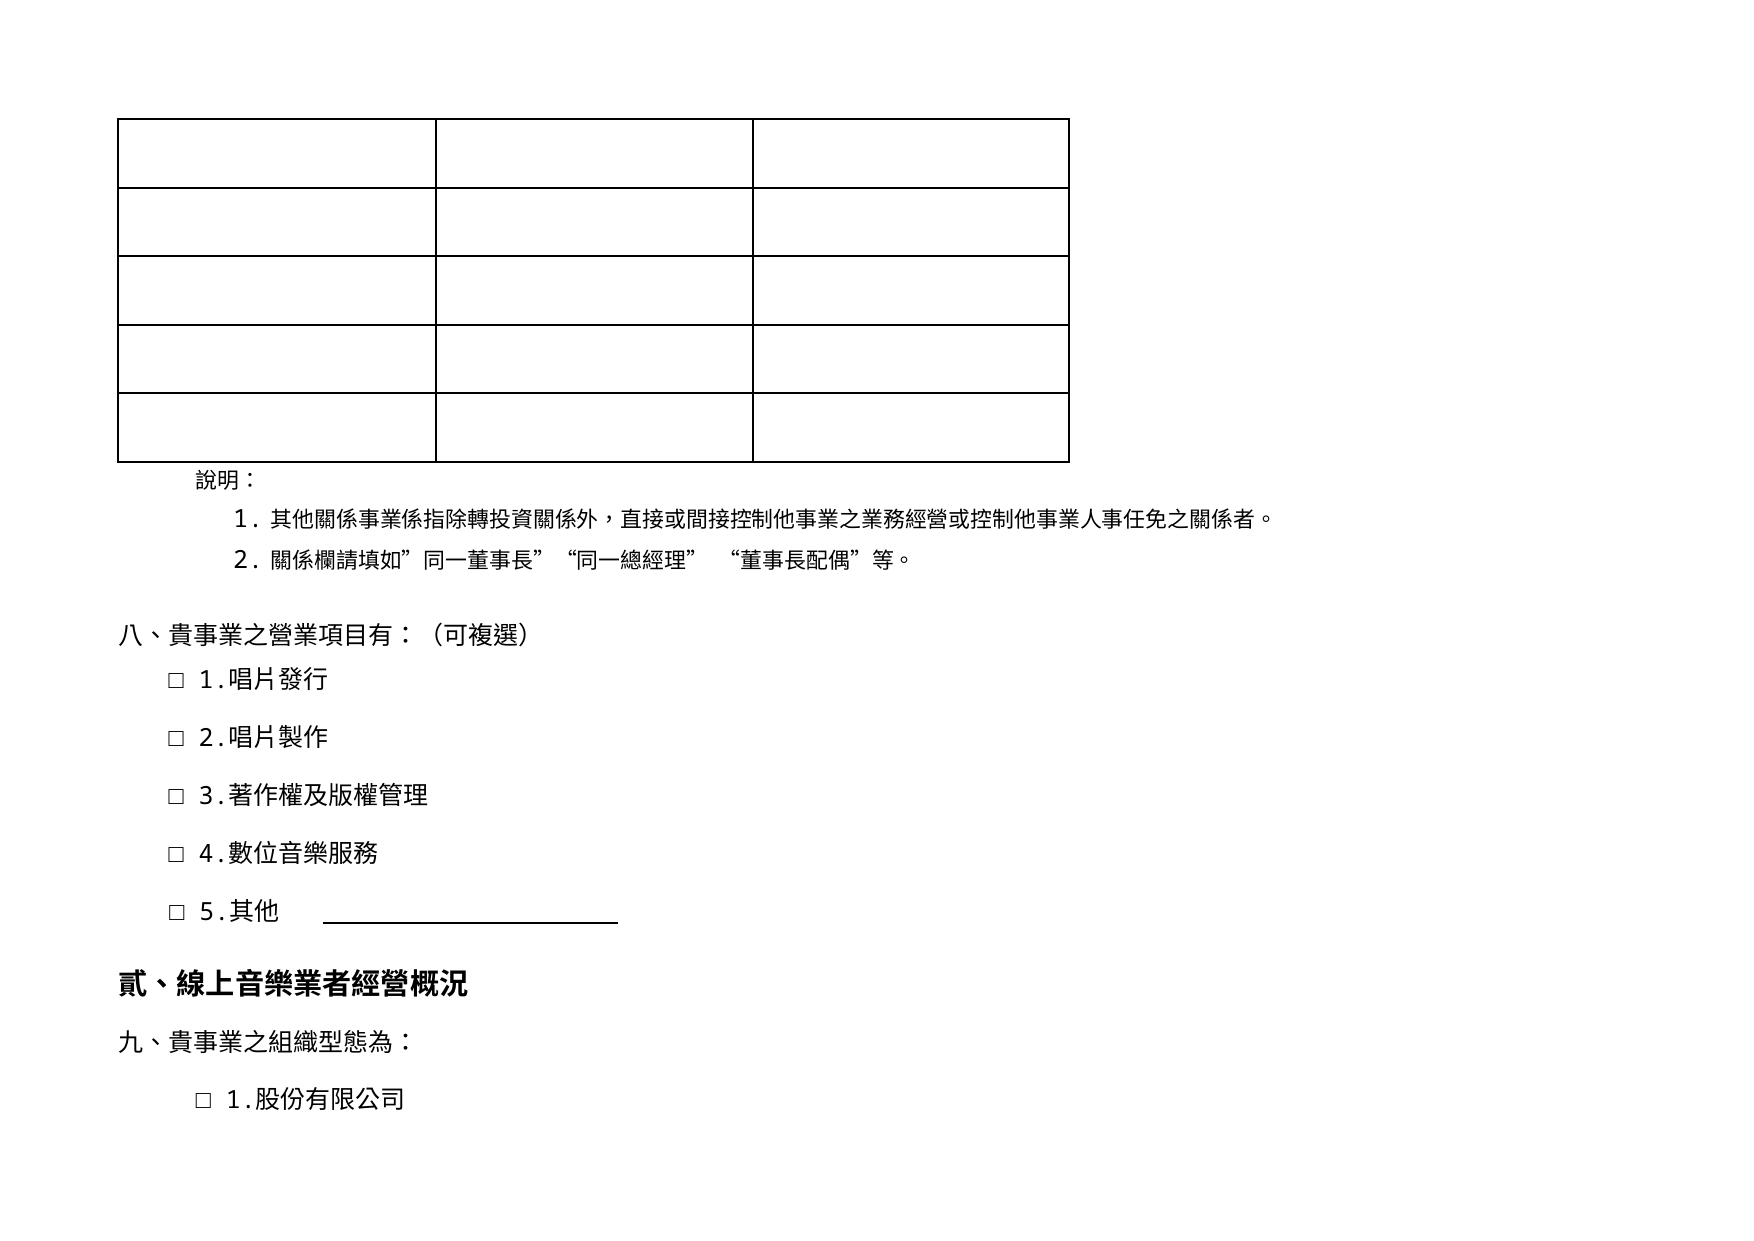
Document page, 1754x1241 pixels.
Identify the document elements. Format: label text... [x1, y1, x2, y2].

list 其他關係事業係指除轉投資關係外，直接或間接控制他事業之業務經營或控制他事業人事任免之關係者。 [233, 501, 1636, 535]
text □ 4.數位音樂服務 [168, 833, 1636, 869]
text □ 3.著作權及版權管理 [168, 775, 1636, 812]
table_cell [119, 189, 435, 255]
table_cell [754, 189, 1068, 255]
table_cell [437, 189, 752, 255]
table_cell [119, 257, 435, 324]
table_cell [754, 326, 1068, 392]
table_cell [437, 257, 752, 324]
text 八、貴事業之營業項目有：（可複選） [118, 616, 1636, 652]
table_cell [119, 394, 435, 461]
table_cell [437, 326, 752, 392]
table_cell [754, 394, 1068, 461]
table_cell [754, 120, 1068, 187]
table_cell [754, 257, 1068, 324]
table_cell [119, 120, 435, 187]
text 九、貴事業之組織型態為： [118, 1022, 1636, 1058]
text 貳、線上音樂業者經營概況 [118, 961, 1636, 1003]
list 關係欄請填如”同一董事長”“同一總經理” “董事長配偶”等。 [233, 542, 1636, 576]
text 說明： [195, 463, 1476, 494]
table_cell [437, 120, 752, 187]
text □ 2.唱片製作 [168, 717, 1636, 753]
table_cell [119, 326, 435, 392]
text □ 5.其他 [169, 891, 1636, 928]
text □ 1.唱片發行 [168, 659, 1636, 696]
text □ 1.股份有限公司 [196, 1080, 1636, 1116]
table_cell [437, 394, 752, 461]
